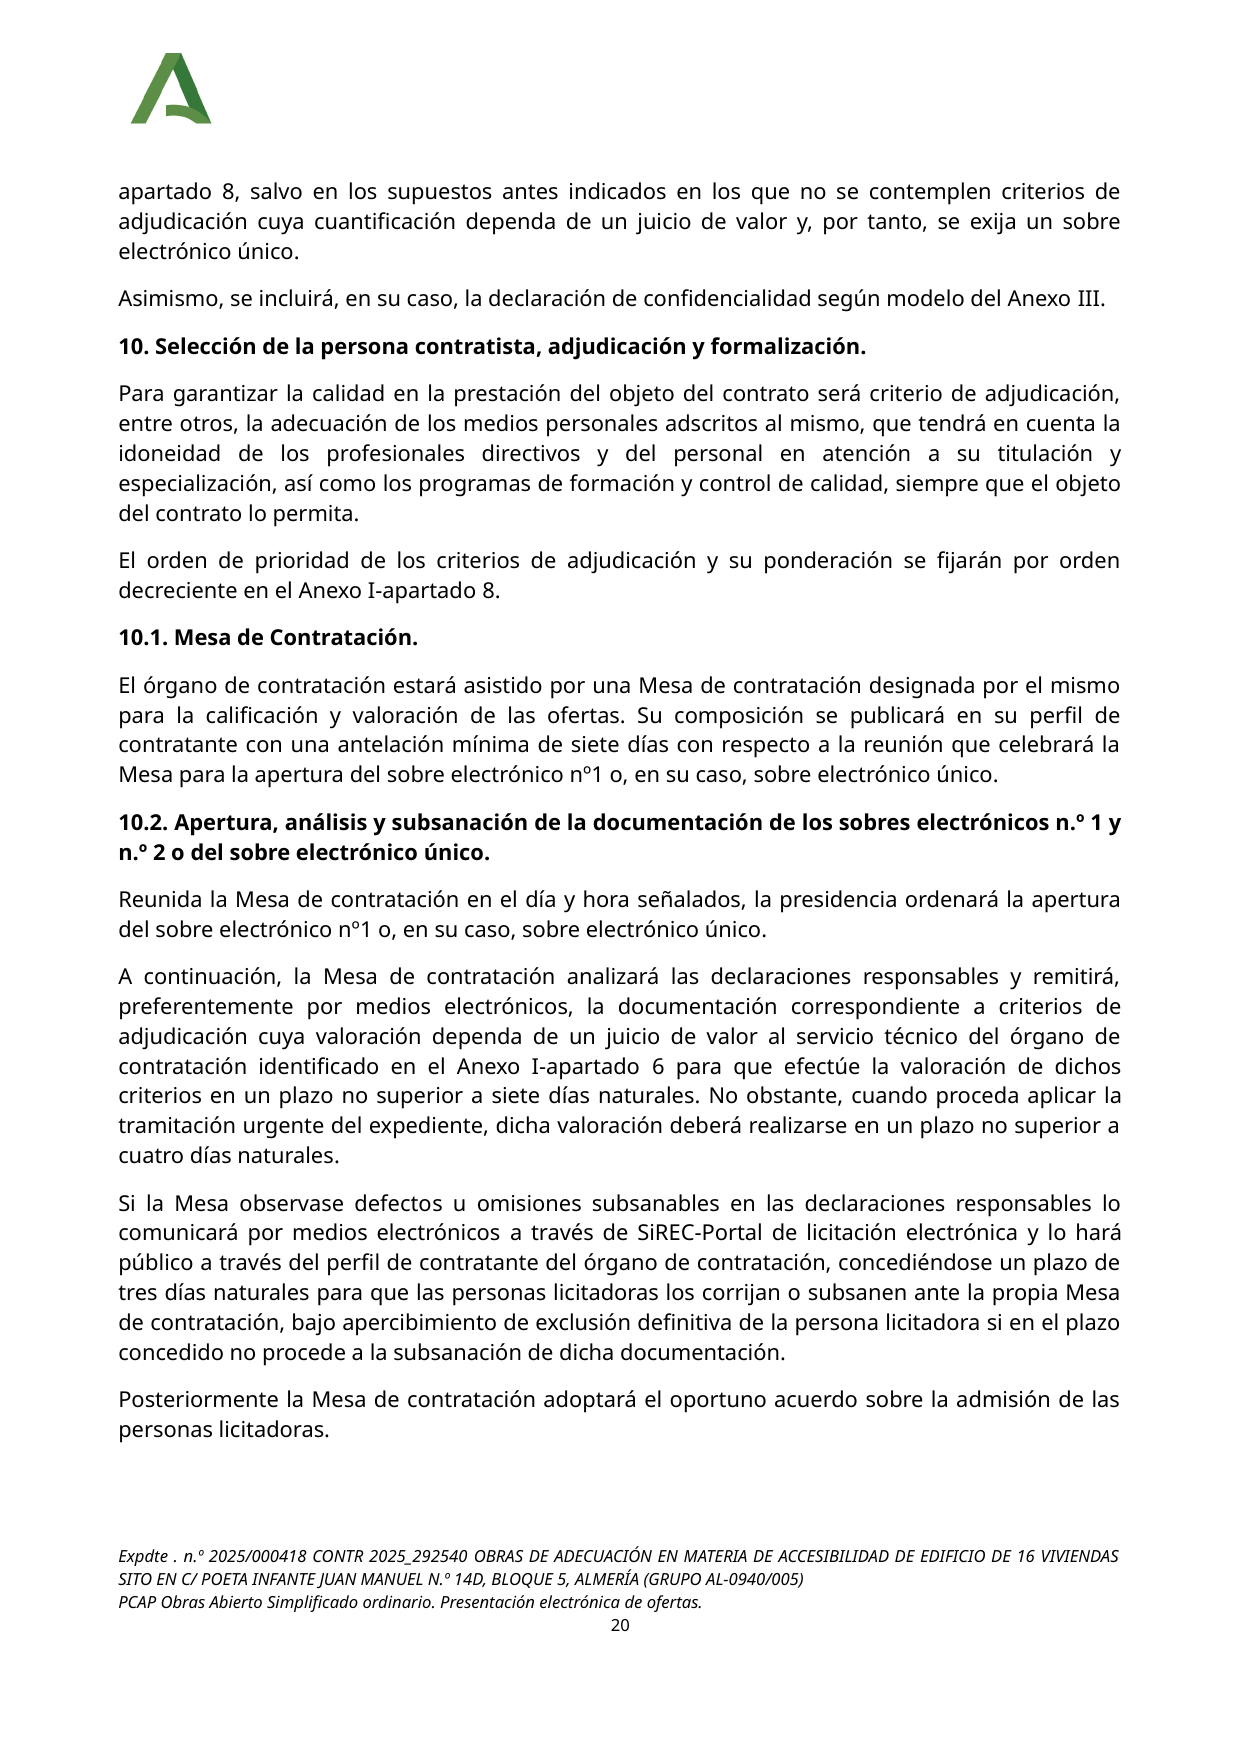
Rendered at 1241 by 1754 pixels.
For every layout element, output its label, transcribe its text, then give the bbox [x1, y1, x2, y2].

picture [127, 48, 216, 128]
subtitle 10.1. Mesa de Contratación. [118, 622, 1122, 652]
text apartado 8, salvo en los supuestos antes indicados en los que no se contemplen criterios de adjudicación cuya cuantificación dependa de un juicio de valor y, por tanto, se exija un sobre electrónico único. [118, 176, 1122, 266]
text Si la Mesa observase defectos u omisiones subsanables en las declaraciones responsables lo comunicará por medios electrónicos a través de SiREC-Portal de licitación electrónica y lo hará público a través del perfil de contratante del órgano de contratación, concediéndose un plazo de tres días naturales para que las personas licitadoras los corrijan o subsanen ante la propia Mesa de contratación, bajo apercibimiento de exclusión definitiva de la persona licitadora si en el plazo concedido no procede a la subsanación de dicha documentación. [118, 1188, 1122, 1366]
subtitle 10. Selección de la persona contratista, adjudicación y formalización. [118, 331, 1122, 361]
text Asimismo, se incluirá, en su caso, la declaración de confidencialidad según modelo del Anexo III. [118, 283, 1122, 313]
text El orden de prioridad de los criterios de adjudicación y su ponderación se fijarán por orden decreciente en el Anexo I-apartado 8. [118, 545, 1122, 605]
text Para garantizar la calidad en la prestación del objeto del contrato será criterio de adjudicación, entre otros, la adecuación de los medios personales adscritos al mismo, que tendrá en cuenta la idoneidad de los profesionales directivos y del personal en atención a su titulación y especialización, así como los programas de formación y control de calidad, siempre que el objeto del contrato lo permita. [118, 378, 1122, 527]
text Posteriormente la Mesa de contratación adoptará el oportuno acuerdo sobre la admisión de las personas licitadoras. [118, 1384, 1122, 1444]
subtitle 10.2. Apertura, análisis y subsanación de la documentación de los sobres electrónicos n.º 1 y n.º 2 o del sobre electrónico único. [118, 807, 1122, 866]
text A continuación, la Mesa de contratación analizará las declaraciones responsables y remitirá, preferentemente por medios electrónicos, la documentación correspondiente a criterios de adjudicación cuya valoración dependa de un juicio de valor al servicio técnico del órgano de contratación identificado en el Anexo I-apartado 6 para que efectúe la valoración de dichos criterios en un plazo no superior a siete días naturales. No obstante, cuando proceda aplicar la tramitación urgente del expediente, dicha valoración deberá realizarse en un plazo no superior a cuatro días naturales. [118, 961, 1122, 1170]
text El órgano de contratación estará asistido por una Mesa de contratación designada por el mismo para la calificación y valoración de las ofertas. Su composición se publicará en su perfil de contratante con una antelación mínima de siete días con respecto a la reunión que celebrará la Mesa para la apertura del sobre electrónico nº1 o, en su caso, sobre electrónico único. [118, 670, 1122, 789]
text Reunida la Mesa de contratación en el día y hora señalados, la presidencia ordenará la apertura del sobre electrónico nº1 o, en su caso, sobre electrónico único. [118, 884, 1122, 944]
